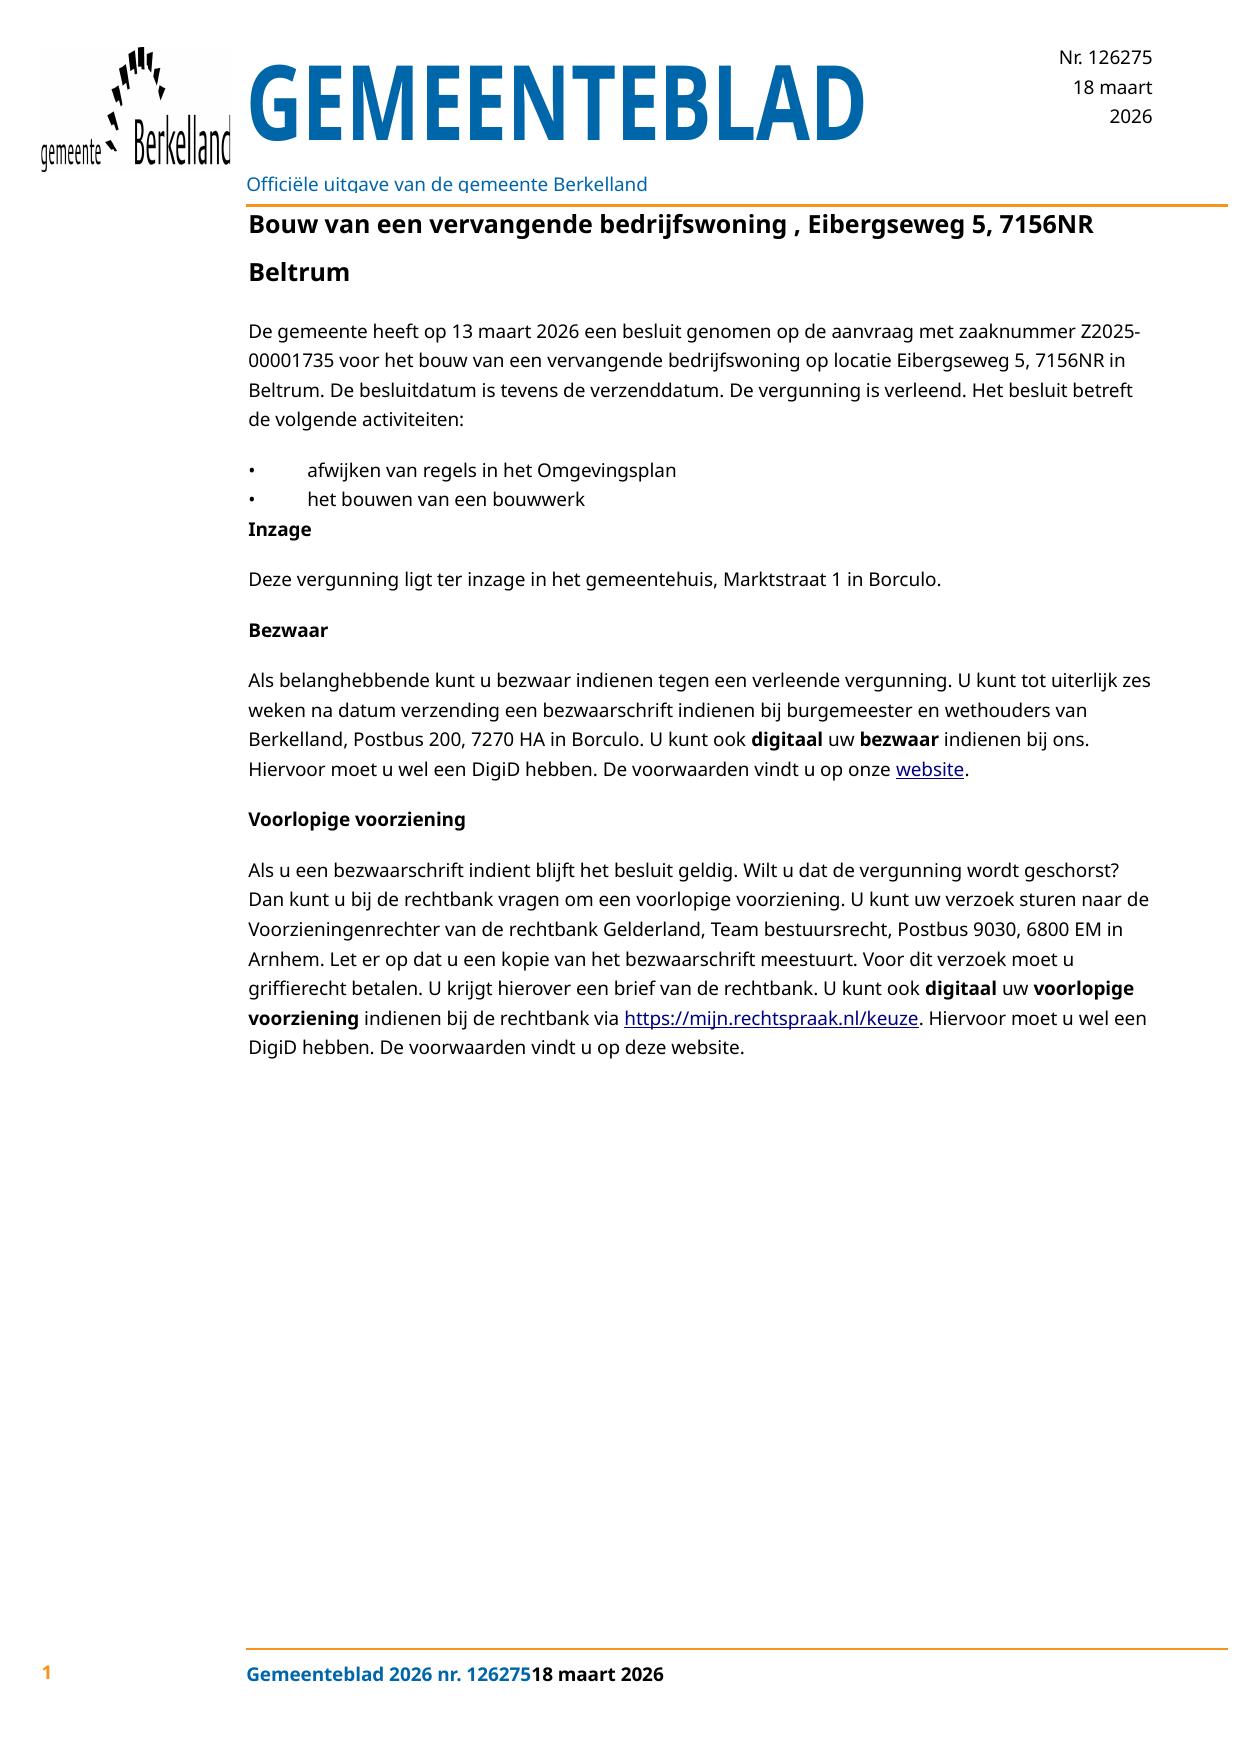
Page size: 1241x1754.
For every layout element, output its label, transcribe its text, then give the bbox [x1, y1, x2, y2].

text Bouw van een vervangende bedrijfswoning , Eibergseweg 5, 7156NR Beltrum [248, 207, 1152, 288]
picture [41, 47, 231, 172]
text Als u een bezwaarschrift indient blijft het besluit geldig. Wilt u dat de vergunning wordt geschorst? Dan kunt u bij de rechtbank vragen om een voorlopige voorziening. U kunt uw verzoek sturen naar de Voorzieningenrechter van de rechtbank Gelderland, Team bestuursrecht, Postbus 9030, 6800 EM in Arnhem. Let er op dat u een kopie van het bezwaarschrift meestuurt. Voor dit verzoek moet u griffierecht betalen. U krijgt hierover een brief van de rechtbank. U kunt ook digitaal uw voorlopige voorziening indienen bij de rechtbank via https://mijn.rechtspraak.nl/keuze. Hiervoor moet u wel een DigiD hebben. De voorwaarden vindt u op deze website. [248, 857, 1152, 1060]
list het bouwen van een bouwwerk [248, 487, 1152, 512]
list afwijken van regels in het Omgevingsplan [248, 457, 1152, 483]
text Als belanghebbende kunt u bezwaar indienen tegen een verleende vergunning. U kunt tot uiterlijk zes weken na datum verzending een bezwaarschrift indienen bij burgemeester en wethouders van Berkelland, Postbus 200, 7270 HA in Borculo. U kunt ook digitaal uw bezwaar indienen bij ons. Hiervoor moet u wel een DigiD hebben. De voorwaarden vindt u op onze website. [248, 667, 1152, 782]
text Bezwaar [248, 617, 1152, 643]
text Deze vergunning ligt ter inzage in het gemeentehuis, Marktstraat 1 in Borculo. [248, 567, 1152, 592]
text De gemeente heeft op 13 maart 2026 een besluit genomen op de aanvraag met zaaknummer Z2025-00001735 voor het bouw van een vervangende bedrijfswoning op locatie Eibergseweg 5, 7156NR in Beltrum. De besluitdatum is tevens de verzenddatum. De vergunning is verleend. Het besluit betreft de volgende activiteiten: [248, 318, 1152, 432]
text Inzage [248, 516, 1152, 542]
text Voorlopige voorziening [248, 807, 1152, 832]
